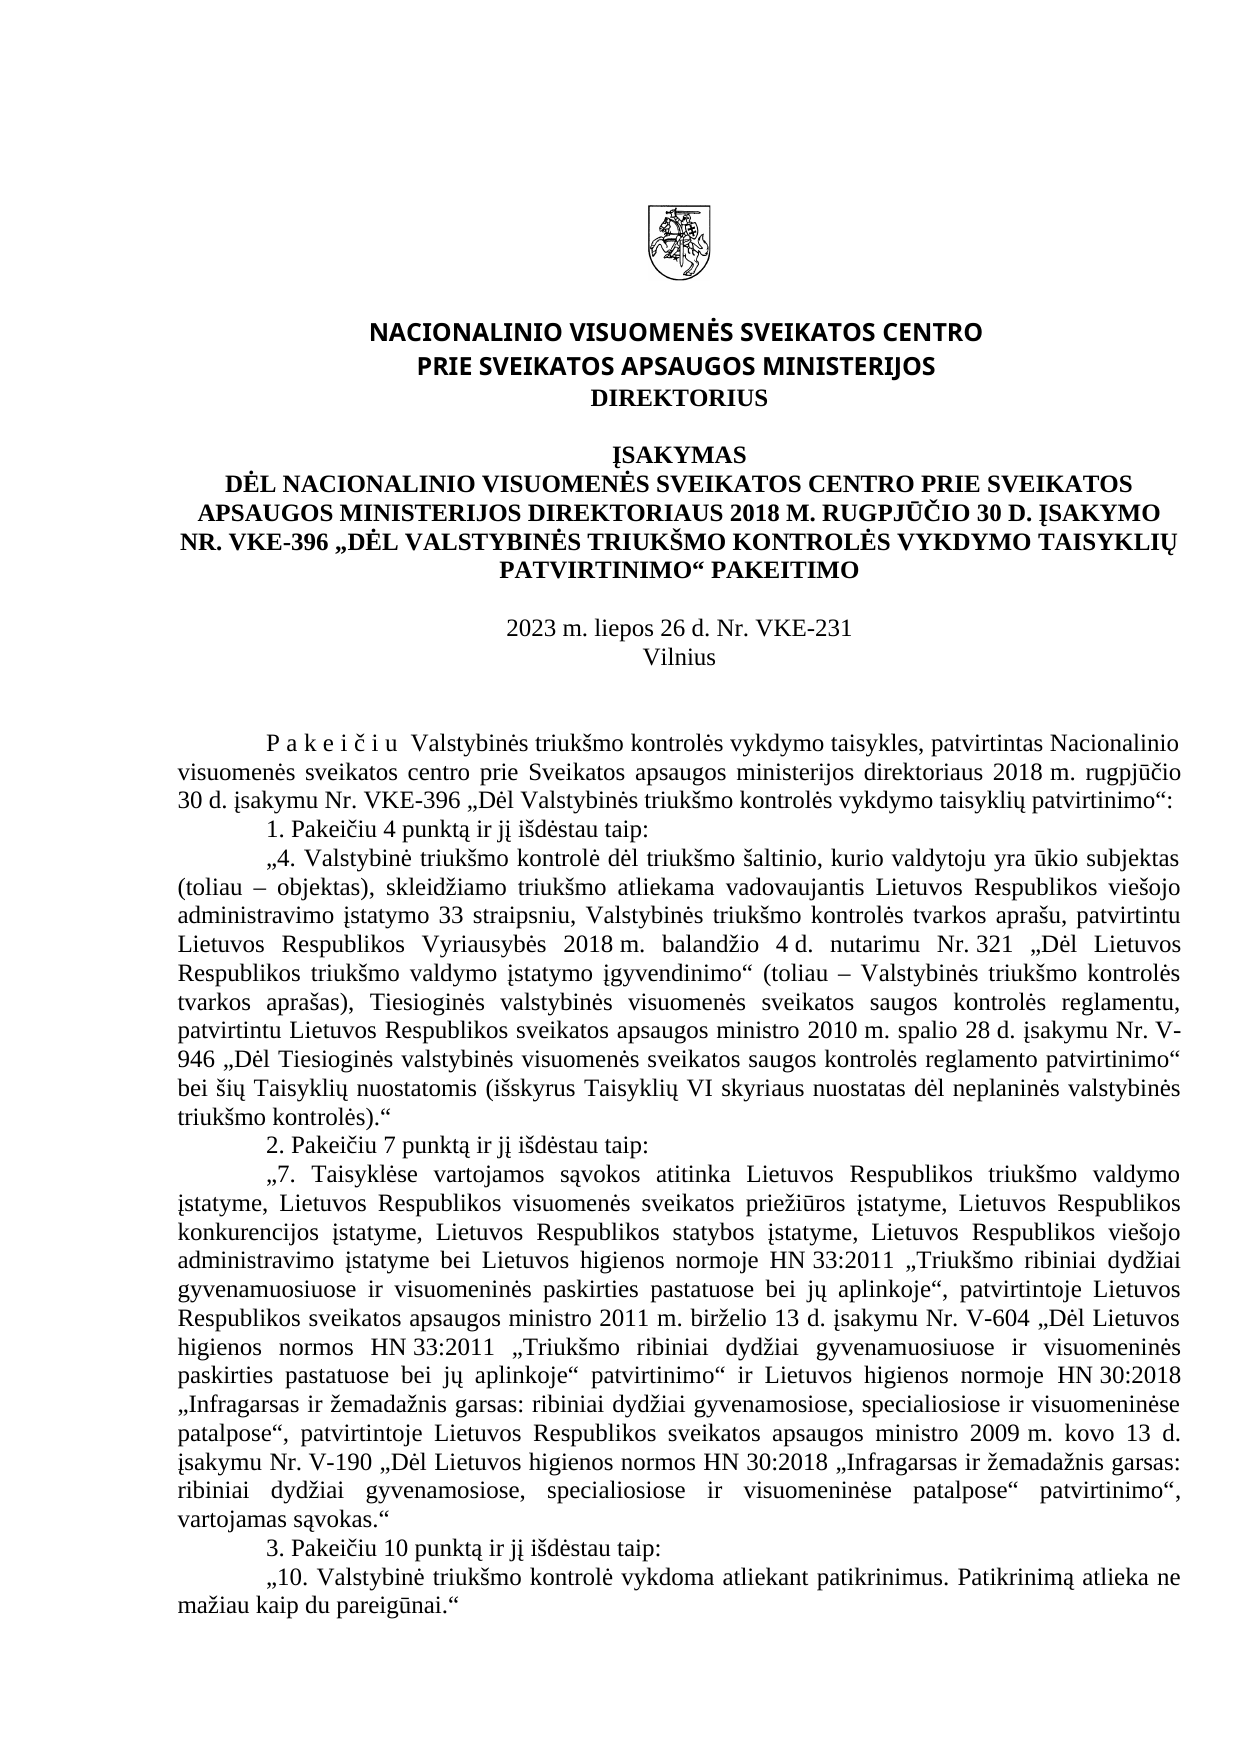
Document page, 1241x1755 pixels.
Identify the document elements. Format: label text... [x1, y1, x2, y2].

text „7. Taisyklėse vartojamos sąvokos atitinka Lietuvos Respublikos triukšmo valdymo įstatyme, Lietuvos Respublikos visuomenės sveikatos priežiūros įstatyme, Lietuvos Respublikos konkurencijos įstatyme, Lietuvos Respublikos statybos įstatyme, Lietuvos Respublikos viešojo administravimo įstatyme bei Lietuvos higienos normoje HN 33:2011 „Triukšmo ribiniai dydžiai gyvenamuosiuose ir visuomeninės paskirties pastatuose bei jų aplinkoje“, patvirtintoje Lietuvos Respublikos sveikatos apsaugos ministro 2011 m. birželio 13 d. įsakymu Nr. V-604 „Dėl Lietuvos higienos normos HN 33:2011 „Triukšmo ribiniai dydžiai gyvenamuosiuose ir visuomeninės paskirties pastatuose bei jų aplinkoje“ patvirtinimo“ ir Lietuvos higienos normoje HN 30:2018 „Infragarsas ir žemadažnis garsas: ribiniai dydžiai gyvenamosiose, specialiosiose ir visuomeninėse patalpose“, patvirtintoje Lietuvos Respublikos sveikatos apsaugos ministro 2009 m. kovo 13 d. įsakymu Nr. V-190 „Dėl Lietuvos higienos normos HN 30:2018 „Infragarsas ir žemadažnis garsas: ribiniai dydžiai gyvenamosiose, specialiosiose ir visuomeninėse patalpose“ patvirtinimo“, vartojamas sąvokas.“ [177, 1159, 1181, 1533]
text „10. Valstybinė triukšmo kontrolė vykdoma atliekant patikrinimus. Patikrinimą atlieka ne mažiau kaip du pareigūnai.“ [177, 1562, 1181, 1619]
text P a k e i č i u Valstybinės triukšmo kontrolės vykdymo taisykles, patvirtintas Nacionalinio visuomenės sveikatos centro prie Sveikatos apsaugos ministerijos direktoriaus 2018 m. rugpjūčio 30 d. įsakymu Nr. VKE-396 „Dėl Valstybinės triukšmo kontrolės vykdymo taisyklių patvirtinimo“: [177, 728, 1181, 814]
text ĮSAKYMAS [177, 441, 1181, 469]
text 1. Pakeičiu 4 punktą ir jį išdėstau taip: [177, 814, 1181, 843]
text 2023 m. liepos 26 d. Nr. VKE-231 [177, 613, 1181, 642]
text PRIE SVEIKATOS APSAUGOS MINISTERIJOS [177, 349, 1181, 383]
text NACIONALINIO VISUOMENĖS SVEIKATOS CENTRO [177, 315, 1181, 349]
text 3. Pakeičiu 10 punktą ir jį išdėstau taip: [177, 1533, 1181, 1562]
text „4. Valstybinė triukšmo kontrolė dėl triukšmo šaltinio, kurio valdytoju yra ūkio subjektas (toliau – objektas), skleidžiamo triukšmo atliekama vadovaujantis Lietuvos Respublikos viešojo administravimo įstatymo 33 straipsniu, Valstybinės triukšmo kontrolės tvarkos aprašu, patvirtintu Lietuvos Respublikos Vyriausybės 2018 m. balandžio 4 d. nutarimu Nr. 321 „Dėl Lietuvos Respublikos triukšmo valdymo įstatymo įgyvendinimo“ (toliau – Valstybinės triukšmo kontrolės tvarkos aprašas), Tiesioginės valstybinės visuomenės sveikatos saugos kontrolės reglamentu, patvirtintu Lietuvos Respublikos sveikatos apsaugos ministro 2010 m. spalio 28 d. įsakymu Nr. V-946 „Dėl Tiesioginės valstybinės visuomenės sveikatos saugos kontrolės reglamento patvirtinimo“ bei šių Taisyklių nuostatomis (išskyrus Taisyklių VI skyriaus nuostatas dėl neplaninės valstybinės triukšmo kontrolės).“ [177, 843, 1181, 1131]
text DIREKTORIUS [177, 383, 1181, 412]
text Vilnius [177, 642, 1181, 671]
subtitle DĖL NACIONALINIO VISUOMENĖS SVEIKATOS CENTRO PRIE SVEIKATOS APSAUGOS MINISTERIJOS DIREKTORIAUS 2018 M. RUGPJŪČIO 30 D. ĮSAKYMO NR. VKE-396 „DĖL VALSTYBINĖS TRIUKŠMO KONTROLĖS VYKDYMO TAISYKLIŲ PATVIRTINIMO“ PAKEITIMO [177, 469, 1181, 584]
text 2. Pakeičiu 7 punktą ir jį išdėstau taip: [177, 1131, 1181, 1159]
